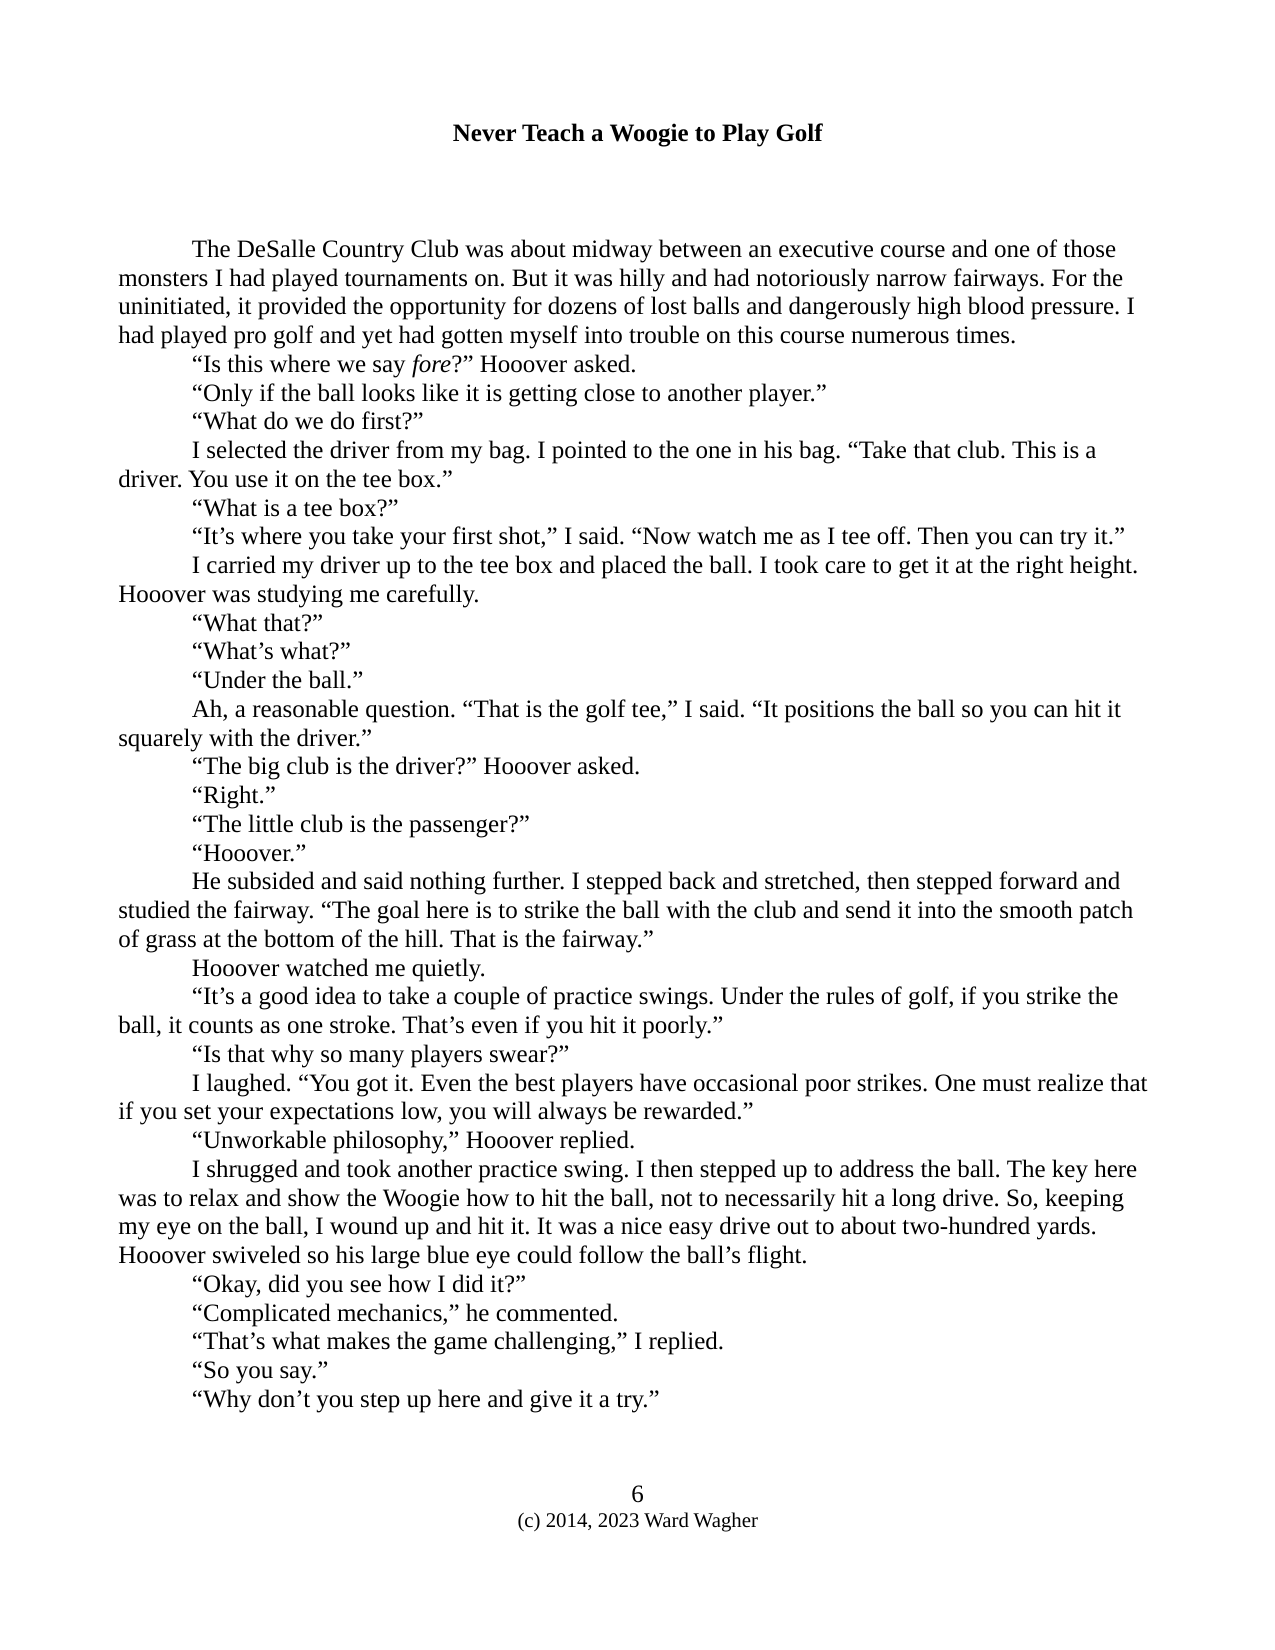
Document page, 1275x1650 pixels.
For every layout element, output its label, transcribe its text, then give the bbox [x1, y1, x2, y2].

text “Is this where we say fore?” Hooover asked. [118, 349, 1157, 378]
text I carried my driver up to the tee box and placed the ball. I took care to get it at the right height. Hooover was studying me carefully. [118, 550, 1157, 608]
text Ah, a reasonable question. “That is the golf tee,” I said. “It positions the ball so you can hit it squarely with the driver.” [118, 694, 1157, 751]
text “Unworkable philosophy,” Hooover replied. [118, 1125, 1157, 1154]
text I shrugged and took another practice swing. I then stepped up to address the ball. The key here was to relax and show the Woogie how to hit the ball, not to necessarily hit a long drive. So, keeping my eye on the ball, I wound up and hit it. It was a nice easy drive out to about two-hundred yards. Hooover swiveled so his large blue eye could follow the ball’s flight. [118, 1154, 1157, 1269]
text “Is that why so many players swear?” [118, 1039, 1157, 1068]
text Hooover watched me quietly. [118, 953, 1157, 981]
text “Why don’t you step up here and give it a try.” [118, 1384, 1157, 1413]
text “The big club is the driver?” Hooover asked. [118, 751, 1157, 780]
text “That’s what makes the game challenging,” I replied. [118, 1326, 1157, 1355]
text I selected the driver from my bag. I pointed to the one in his bag. “Take that club. This is a driver. You use it on the tee box.” [118, 435, 1157, 493]
text I laughed. “You got it. Even the best players have occasional poor strikes. One must realize that if you set your expectations low, you will always be rewarded.” [118, 1068, 1157, 1125]
text “Right.” [118, 780, 1157, 809]
text “It’s where you take your first shot,” I said. “Now watch me as I tee off. Then you can try it.” [118, 521, 1157, 550]
text “Under the ball.” [118, 665, 1157, 694]
text “Okay, did you see how I did it?” [118, 1269, 1157, 1298]
text “It’s a good idea to take a couple of practice swings. Under the rules of golf, if you strike the ball, it counts as one stroke. That’s even if you hit it poorly.” [118, 981, 1157, 1039]
text “What’s what?” [118, 636, 1157, 665]
text “What is a tee box?” [118, 493, 1157, 521]
text “Hooover.” [118, 838, 1157, 866]
text He subsided and said nothing further. I stepped back and stretched, then stepped forward and studied the fairway. “The goal here is to strike the ball with the club and send it into the smooth patch of grass at the bottom of the hill. That is the fairway.” [118, 866, 1157, 953]
text “What do we do first?” [118, 406, 1157, 435]
text “So you say.” [118, 1355, 1157, 1384]
text “The little club is the passenger?” [118, 809, 1157, 838]
text The DeSalle Country Club was about midway between an executive course and one of those monsters I had played tournaments on. But it was hilly and had notoriously narrow fairways. For the uninitiated, it provided the opportunity for dozens of lost balls and dangerously high blood pressure. I had played pro golf and yet had gotten myself into trouble on this course numerous times. [118, 234, 1157, 349]
text “What that?” [118, 608, 1157, 636]
text “Only if the ball looks like it is getting close to another player.” [118, 378, 1157, 406]
text “Complicated mechanics,” he commented. [118, 1298, 1157, 1326]
